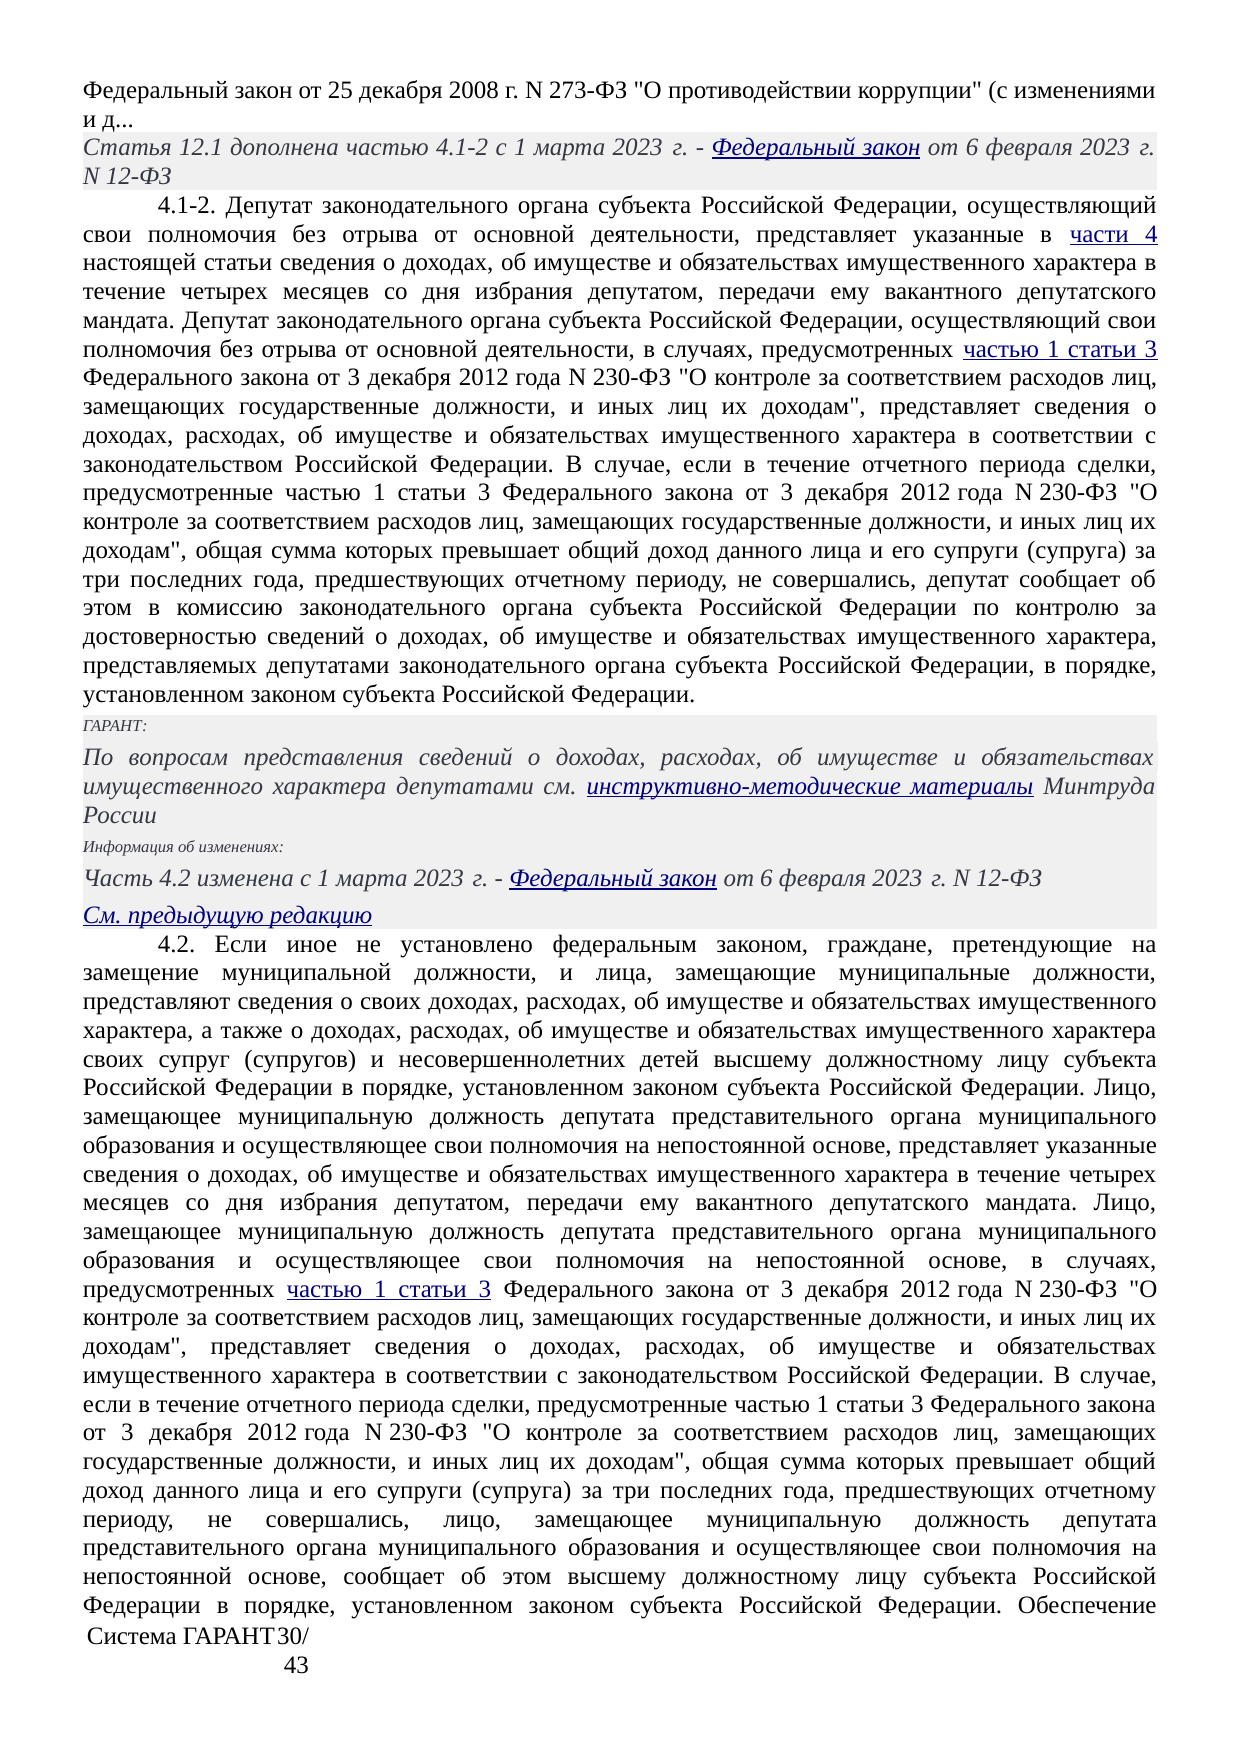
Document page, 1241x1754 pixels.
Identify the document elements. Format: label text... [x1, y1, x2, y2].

text ГАРАНТ: [149, 715, 1157, 734]
text 4.2. Если иное не установлено федеральным законом, граждане, претендующие на замещение муниципальной должности, и лица, замещающие муниципальные должности, представляют сведения о своих доходах, расходах, об имуществе и обязательствах имущественного характера, а также о доходах, расходах, об имуществе и обязательствах имущественного характера своих супруг (супругов) и несовершеннолетних детей высшему должностному лицу субъекта Российской Федерации в порядке, установленном законом субъекта Российской Федерации. Лицо, замещающее муниципальную должность депутата представительного органа муниципального образования и осуществляющее свои полномочия на непостоянной основе, представляет указанные сведения о доходах, об имуществе и обязательствах имущественного характера в течение четырех месяцев со дня избрания депутатом, передачи ему вакантного депутатского мандата. Лицо, замещающее муниципальную должность депутата представительного органа муниципального образования и осуществляющее свои полномочия на непостоянной основе, в случаях, предусмотренных частью 1 статьи 3 Федерального закона от 3 декабря 2012 года N 230-ФЗ "О контроле за соответствием расходов лиц, замещающих государственные должности, и иных лиц их доходам", представляет сведения о доходах, расходах, об имуществе и обязательствах имущественного характера в соответствии с законодательством Российской Федерации. В случае, если в течение отчетного периода сделки, предусмотренные частью 1 статьи 3 Федерального закона от 3 декабря 2012 года N 230-ФЗ "О контроле за соответствием расходов лиц, замещающих государственные должности, и иных лиц их доходам", общая сумма которых превышает общий доход данного лица и его супруги (супруга) за три последних года, предшествующих отчетному периоду, не совершались, лицо, замещающее муниципальную должность депутата представительного органа муниципального образования и осуществляющее свои полномочия на непостоянной основе, сообщает об этом высшему должностному лицу субъекта Российской Федерации в порядке, установленном законом субъекта Российской Федерации. Обеспечение [83, 929, 1157, 1619]
text 4.1-2. Депутат законодательного органа субъекта Российской Федерации, осуществляющий свои полномочия без отрыва от основной деятельности, представляет указанные в части 4 настоящей статьи сведения о доходах, об имуществе и обязательствах имущественного характера в течение четырех месяцев со дня избрания депутатом, передачи ему вакантного депутатского мандата. Депутат законодательного органа субъекта Российской Федерации, осуществляющий свои полномочия без отрыва от основной деятельности, в случаях, предусмотренных частью 1 статьи 3 Федерального закона от 3 декабря 2012 года N 230-ФЗ "О контроле за соответствием расходов лиц, замещающих государственные должности, и иных лиц их доходам", представляет сведения о доходах, расходах, об имуществе и обязательствах имущественного характера в соответствии с законодательством Российской Федерации. В случае, если в течение отчетного периода сделки, предусмотренные частью 1 статьи 3 Федерального закона от 3 декабря 2012 года N 230-ФЗ "О контроле за соответствием расходов лиц, замещающих государственные должности, и иных лиц их доходам", общая сумма которых превышает общий доход данного лица и его супруги (супруга) за три последних года, предшествующих отчетному периоду, не совершались, депутат сообщает об этом в комиссию законодательного органа субъекта Российской Федерации по контролю за достоверностью сведений о доходах, об имуществе и обязательствах имущественного характера, представляемых депутатами законодательного органа субъекта Российской Федерации, в порядке, установленном законом субъекта Российской Федерации. [83, 190, 1157, 707]
text По вопросам представления сведений о доходах, расходах, об имуществе и обязательствах имущественного характера депутатами см. инструктивно-методические материалы Минтруда России [159, 797, 1157, 828]
text Информация об изменениях: [286, 836, 1157, 856]
text Статья 12.1 дополнена частью 4.1-2 с 1 марта 2023 г. - Федеральный закон от 6 февраля 2023 г. N 12-ФЗ [174, 153, 1157, 190]
text Часть 4.2 изменена с 1 марта 2023 г. - Федеральный закон от 6 февраля 2023 г. N 12-ФЗ [1044, 863, 1157, 892]
text См. предыдущую редакцию [374, 900, 1157, 929]
